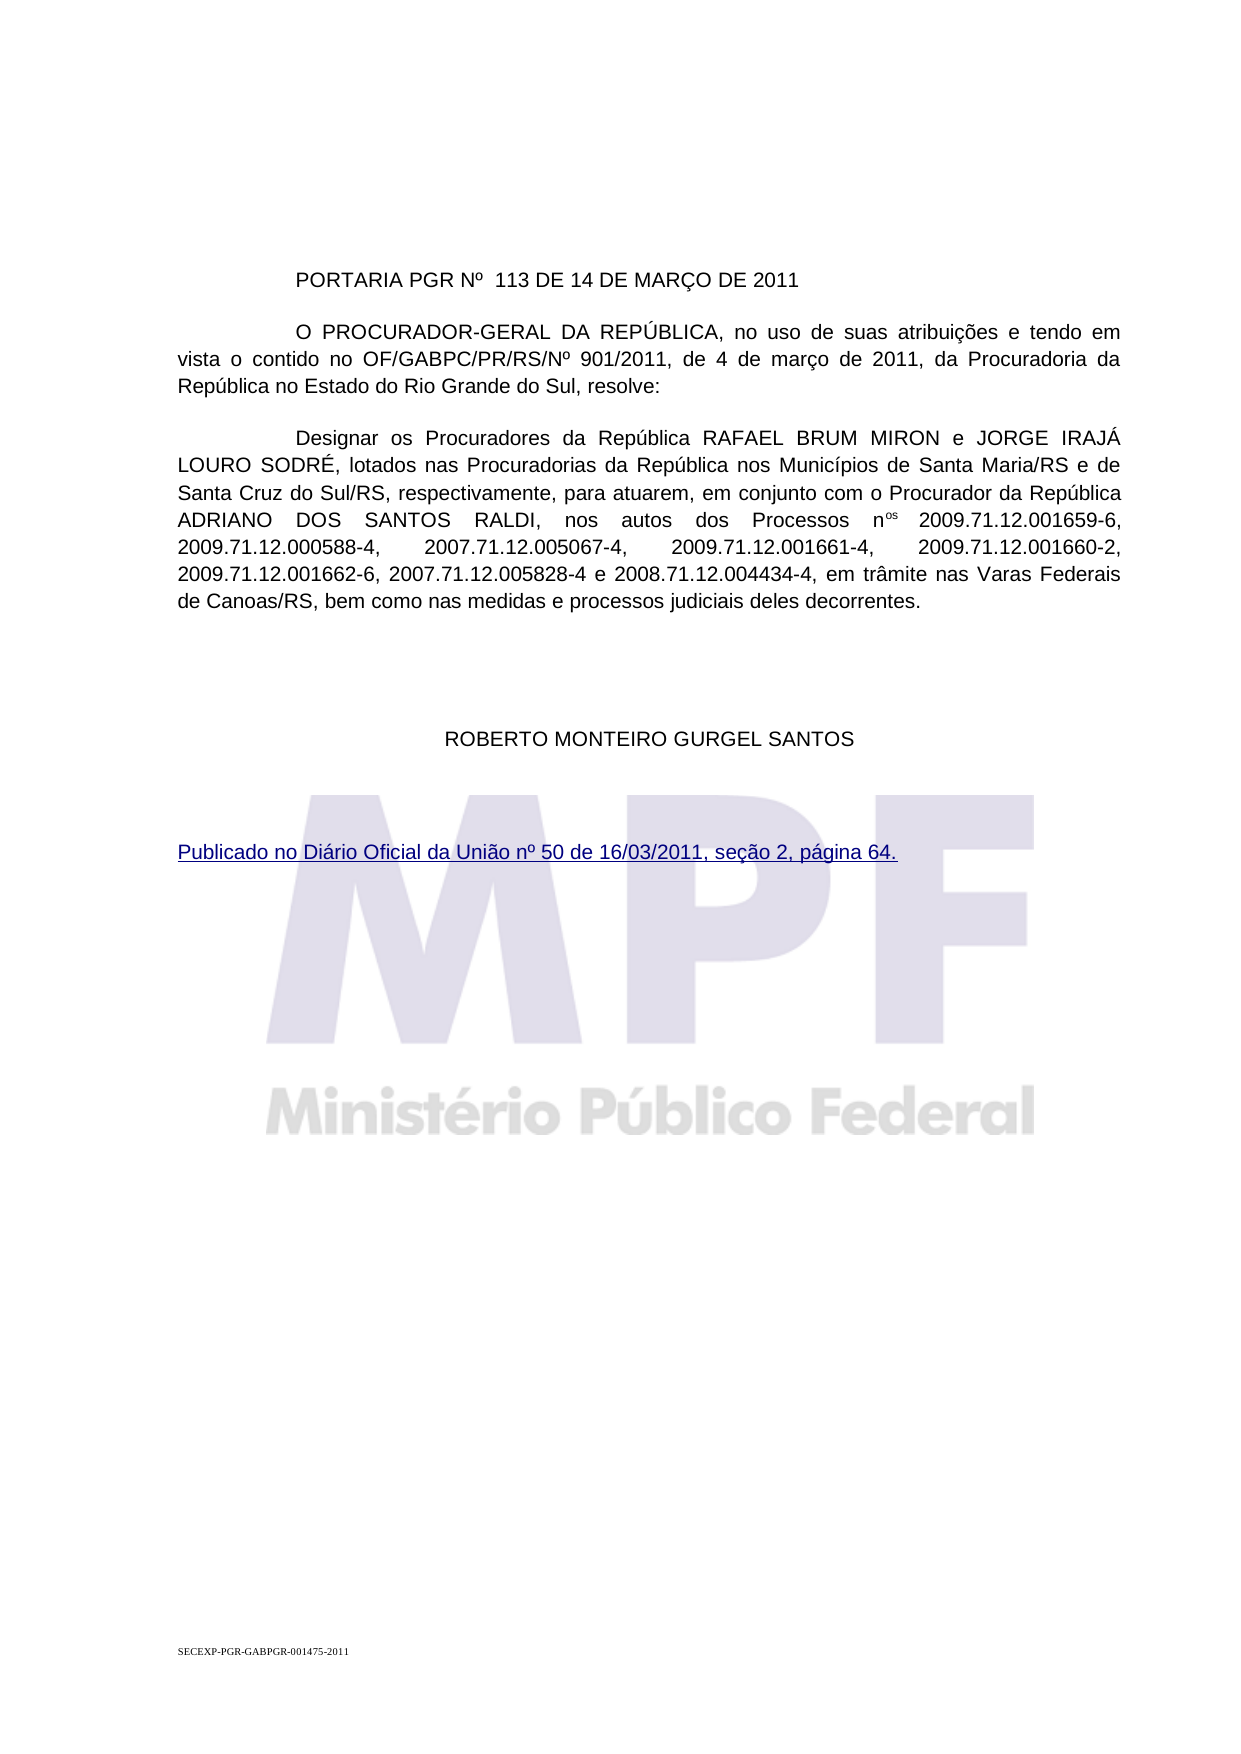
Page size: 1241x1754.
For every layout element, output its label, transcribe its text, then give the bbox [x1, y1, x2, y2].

picture [266, 865, 1034, 1136]
text Publicado no Diário Oficial da União nº 50 de 16/03/2011, seção 2, página 64. [177, 840, 1220, 865]
text Designar os Procuradores da República RAFAEL BRUM MIRON e JORGE IRAJÁ LOURO SODRÉ, lotados nas Procuradorias da República nos Municípios de Santa Maria/RS e de Santa Cruz do Sul/RS, respectivamente, para atuarem, em conjunto com o Procurador da República ADRIANO DOS SANTOS RALDI, nos autos dos Processos nos 2009.71.12.001659-6, 2009.71.12.000588-4, 2007.71.12.005067-4, 2009.71.12.001661-4, 2009.71.12.001660-2, 2009.71.12.001662-6, 2007.71.12.005828-4 e 2008.71.12.004434-4, em trâmite nas Varas Federais de Canoas/RS, bem como nas medidas e processos judiciais deles decorrentes. [177, 424, 1122, 614]
text PORTARIA PGR Nº 113 DE 14 DE MARÇO DE 2011 [177, 266, 1122, 293]
text O PROCURADOR-GERAL DA REPÚBLICA, no uso de suas atribuições e tendo em vista o contido no OF/GABPC/PR/RS/Nº 901/2011, de 4 de março de 2011, da Procuradoria da República no Estado do Rio Grande do Sul, resolve: [177, 318, 1122, 399]
picture [266, 795, 1034, 840]
text ROBERTO MONTEIRO GURGEL SANTOS [177, 727, 1122, 751]
text SECEXP-PGR-GABPGR-001475-2011 [178, 1635, 1121, 1660]
